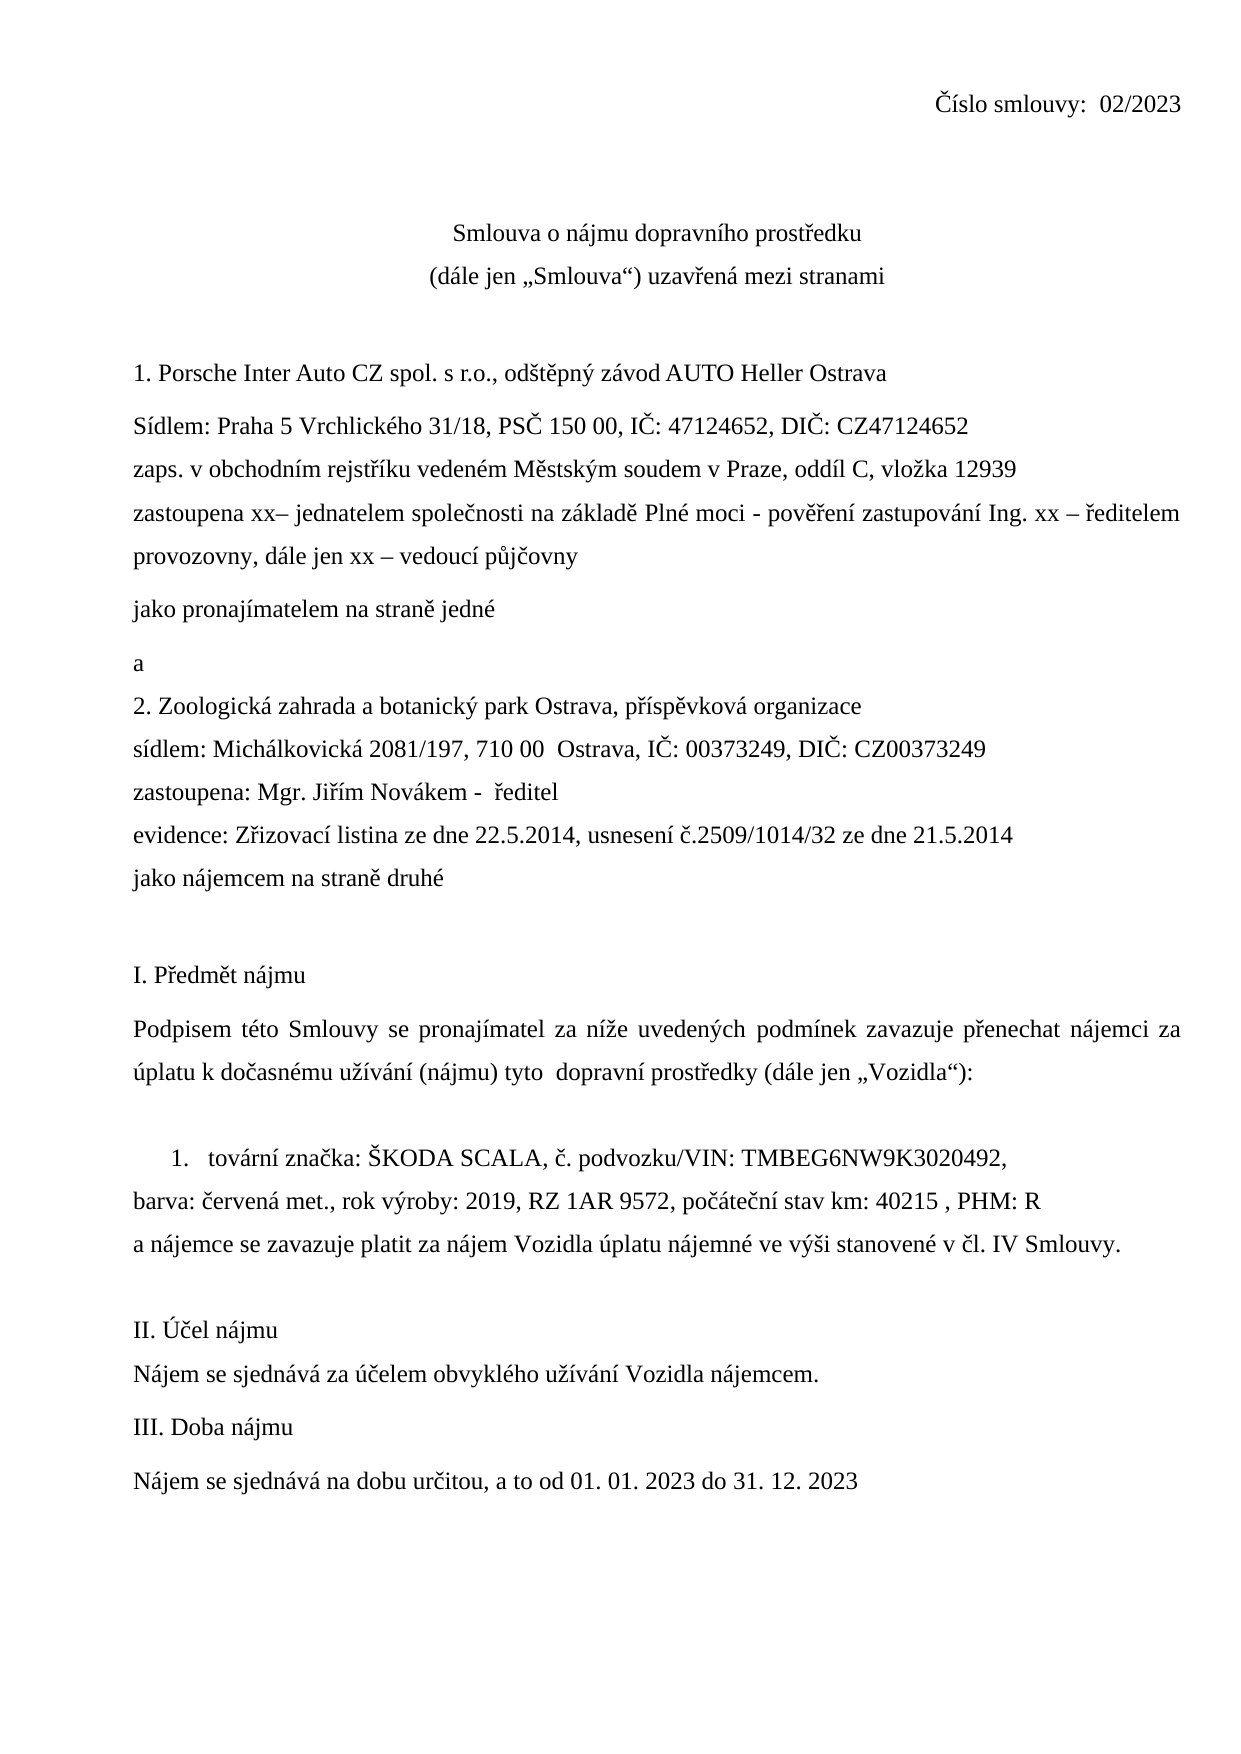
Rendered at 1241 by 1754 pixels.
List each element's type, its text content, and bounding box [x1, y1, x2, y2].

text a nájemce se zavazuje platit za nájem Vozidla úplatu nájemné ve výši stanovené v čl. IV Smlouvy. [133, 1229, 1181, 1258]
text zastoupena xx– jednatelem společnosti na základě Plné moci - pověření zastupování Ing. xx – ředitelem provozovny, dále jen xx – vedoucí půjčovny [133, 498, 1181, 569]
text III. Doba nájmu [133, 1412, 1181, 1441]
text evidence: Zřizovací listina ze dne 22.5.2014, usnesení č.2509/1014/32 ze dne 21.5.2014 [133, 820, 1181, 849]
text I. Předmět nájmu [133, 960, 1181, 989]
text a [133, 648, 1181, 677]
text barva: červená met., rok výroby: 2019, RZ 1AR 9572, počáteční stav km: 40215 , PHM: R [133, 1186, 1181, 1215]
text jako pronajímatelem na straně jedné [133, 594, 1181, 623]
text Podpisem této Smlouvy se pronajímatel za níže uvedených podmínek zavazuje přenechat nájemci za úplatu k dočasnému užívání (nájmu) tyto dopravní prostředky (dále jen „Vozidla“): [133, 1014, 1181, 1086]
text Nájem se sjednává za účelem obvyklého užívání Vozidla nájemcem. [133, 1359, 1181, 1387]
text zaps. v obchodním rejstříku vedeném Městským soudem v Praze, oddíl C, vložka 12939 [133, 454, 1181, 483]
text sídlem: Michálkovická 2081/197, 710 00 Ostrava, IČ: 00373249, DIČ: CZ00373249 [133, 734, 1181, 763]
text Nájem se sjednává na dobu určitou, a to od 01. 01. 2023 do 31. 12. 2023 [133, 1466, 1181, 1494]
text zastoupena: Mgr. Jiřím Novákem - ředitel [133, 777, 1181, 806]
text (dále jen „Smlouva“) uzavřená mezi stranami [133, 261, 1181, 290]
text jako nájemcem na straně druhé [133, 863, 1181, 892]
text II. Účel nájmu [133, 1316, 1181, 1344]
text Smlouva o nájmu dopravního prostředku [133, 218, 1181, 247]
text 1. Porsche Inter Auto CZ spol. s r.o., odštěpný závod AUTO Heller Ostrava [133, 358, 1181, 387]
text 2. Zoologická zahrada a botanický park Ostrava, příspěvková organizace [133, 691, 1181, 720]
text Sídlem: Praha 5 Vrchlického 31/18, PSČ 150 00, IČ: 47124652, DIČ: CZ47124652 [133, 411, 1181, 440]
text Číslo smlouvy: 02/2023 [133, 89, 1181, 117]
list tovární značka: ŠKODA SCALA, č. podvozku/VIN: TMBEG6NW9K3020492, [170, 1143, 1181, 1172]
